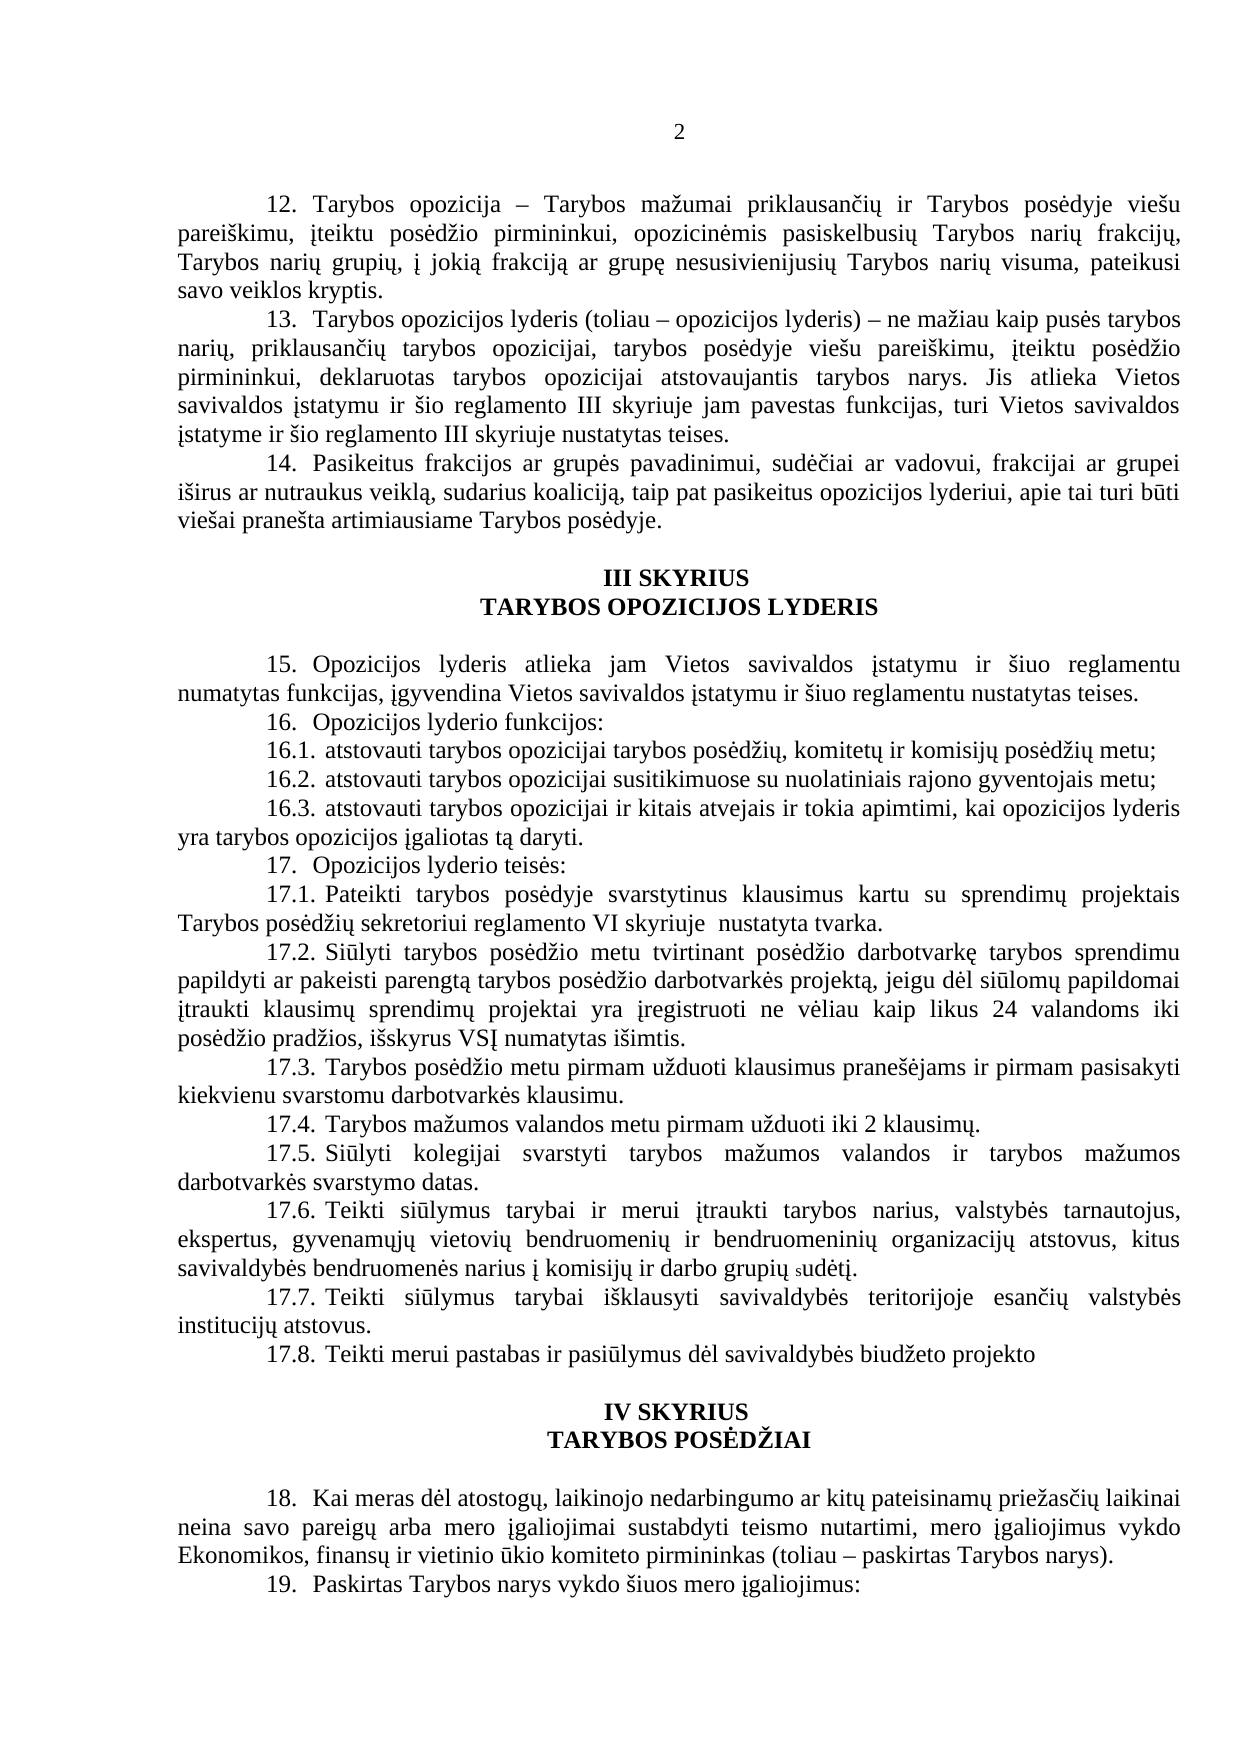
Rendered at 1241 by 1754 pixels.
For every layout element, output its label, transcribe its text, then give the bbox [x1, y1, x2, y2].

text 12. Tarybos opozicija – Tarybos mažumai priklausančių ir Tarybos posėdyje viešu pareiškimu, įteiktu posėdžio pirmininkui, opozicinėmis pasiskelbusių Tarybos narių frakcijų, Tarybos narių grupių, į jokią frakciją ar grupę nesusivienijusių Tarybos narių visuma, pateikusi savo veiklos kryptis. [177, 189, 1181, 304]
text 17.5. Siūlyti kolegijai svarstyti tarybos mažumos valandos ir tarybos mažumos darbotvarkės svarstymo datas. [177, 1138, 1181, 1196]
text 17.2. Siūlyti tarybos posėdžio metu tvirtinant posėdžio darbotvarkę tarybos sprendimu papildyti ar pakeisti parengtą tarybos posėdžio darbotvarkės projektą, jeigu dėl siūlomų papildomai įtraukti klausimų sprendimų projektai yra įregistruoti ne vėliau kaip likus 24 valandoms iki posėdžio pradžios, išskyrus VSĮ numatytas išimtis. [177, 937, 1181, 1052]
text 17.7. Teikti siūlymus tarybai išklausyti savivaldybės teritorijoje esančių valstybės institucijų atstovus. [177, 1282, 1181, 1339]
text 19. Paskirtas Tarybos narys vykdo šiuos mero įgaliojimus: [177, 1569, 1181, 1598]
text 17.6. Teikti siūlymus tarybai ir merui įtraukti tarybos narius, valstybės tarnautojus, ekspertus, gyvenamųjų vietovių bendruomenių ir bendruomeninių organizacijų atstovus, kitus savivaldybės bendruomenės narius į komisijų ir darbo grupių sudėtį. [177, 1196, 1181, 1282]
text 17. Opozicijos lyderio teisės: [177, 851, 1181, 879]
text III SKYRIUS [177, 563, 1181, 592]
text 16.2. atstovauti tarybos opozicijai susitikimuose su nuolatiniais rajono gyventojais metu; [177, 764, 1181, 793]
text 18. Kai meras dėl atostogų, laikinojo nedarbingumo ar kitų pateisinamų priežasčių laikinai neina savo pareigų arba mero įgaliojimai sustabdyti teismo nutartimi, mero įgaliojimus vykdo Ekonomikos, finansų ir vietinio ūkio komiteto pirmininkas (toliau – paskirtas Tarybos narys). [177, 1483, 1181, 1569]
text 16.1. atstovauti tarybos opozicijai tarybos posėdžių, komitetų ir komisijų posėdžių metu; [177, 736, 1181, 764]
text 17.4. Tarybos mažumos valandos metu pirmam užduoti iki 2 klausimų. [177, 1109, 1181, 1138]
text 17.8. Teikti merui pastabas ir pasiūlymus dėl savivaldybės biudžeto projekto [177, 1339, 1181, 1368]
text 16. Opozicijos lyderio funkcijos: [177, 707, 1181, 736]
text TARYBOS POSĖDŽIAI [177, 1426, 1181, 1454]
text TARYBOS OPOZICIJOS LYDERIS [177, 592, 1181, 621]
text 16.3. atstovauti tarybos opozicijai ir kitais atvejais ir tokia apimtimi, kai opozicijos lyderis yra tarybos opozicijos įgaliotas tą daryti. [177, 793, 1181, 851]
text 13. Tarybos opozicijos lyderis (toliau – opozicijos lyderis) – ne mažiau kaip pusės tarybos narių, priklausančių tarybos opozicijai, tarybos posėdyje viešu pareiškimu, įteiktu posėdžio pirmininkui, deklaruotas tarybos opozicijai atstovaujantis tarybos narys. Jis atlieka Vietos savivaldos įstatymu ir šio reglamento III skyriuje jam pavestas funkcijas, turi Vietos savivaldos įstatyme ir šio reglamento III skyriuje nustatytas teises. [177, 304, 1181, 448]
text 15. Opozicijos lyderis atlieka jam Vietos savivaldos įstatymu ir šiuo reglamentu numatytas funkcijas, įgyvendina Vietos savivaldos įstatymu ir šiuo reglamentu nustatytas teises. [177, 649, 1181, 707]
text 17.1. Pateikti tarybos posėdyje svarstytinus klausimus kartu su sprendimų projektais Tarybos posėdžių sekretoriui reglamento VI skyriuje nustatyta tvarka. [177, 879, 1181, 937]
text 14. Pasikeitus frakcijos ar grupės pavadinimui, sudėčiai ar vadovui, frakcijai ar grupei iširus ar nutraukus veiklą, sudarius koaliciją, taip pat pasikeitus opozicijos lyderiui, apie tai turi būti viešai pranešta artimiausiame Tarybos posėdyje. [177, 448, 1181, 534]
text 17.3. Tarybos posėdžio metu pirmam užduoti klausimus pranešėjams ir pirmam pasisakyti kiekvienu svarstomu darbotvarkės klausimu. [177, 1052, 1181, 1109]
text IV SKYRIUS [177, 1397, 1181, 1426]
